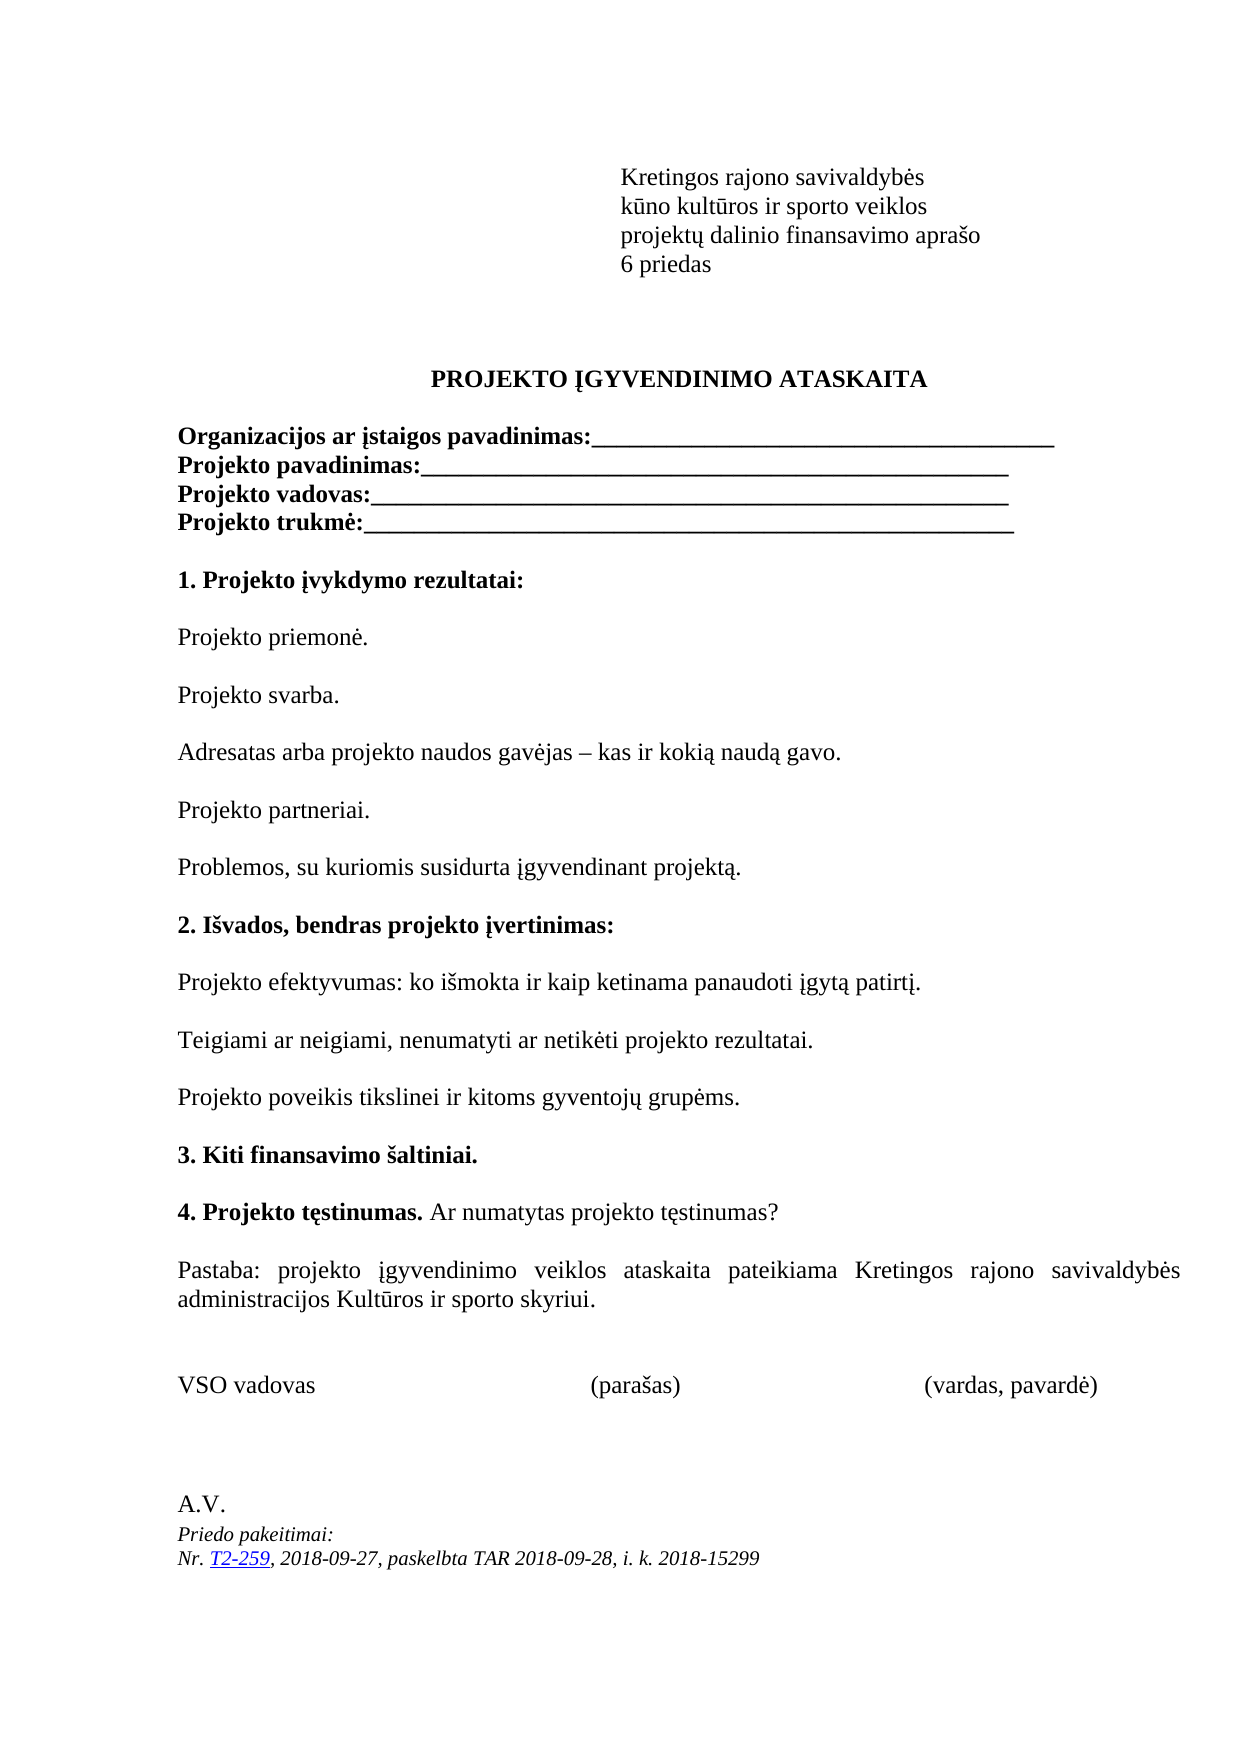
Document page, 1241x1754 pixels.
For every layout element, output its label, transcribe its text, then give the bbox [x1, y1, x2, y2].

text Projekto svarba. [177, 680, 1181, 709]
text Pastaba: projekto įgyvendinimo veiklos ataskaita pateikiama Kretingos rajono savivaldybės administracijos Kultūros ir sporto skyriui. [177, 1255, 1181, 1312]
text 1. Projekto įvykdymo rezultatai: [177, 565, 1181, 594]
text 4. Projekto tęstinumas. Ar numatytas projekto tęstinumas? [177, 1197, 1181, 1226]
text Projekto pavadinimas:_______________________________________________ [177, 450, 1181, 479]
text A.V. [177, 1489, 1181, 1518]
text Projekto poveikis tikslinei ir kitoms gyventojų grupėms. [177, 1082, 1181, 1111]
text Priedo pakeitimai: [177, 1522, 1181, 1546]
text Nr. T2-259, 2018-09-27, paskelbta TAR 2018-09-28, i. k. 2018-15299 [177, 1546, 1181, 1570]
text Organizacijos ar įstaigos pavadinimas:_____________________________________ [177, 421, 1181, 450]
text Problemos, su kuriomis susidurta įgyvendinant projektą. [177, 852, 1181, 881]
text 6 priedas [620, 249, 1181, 277]
text 2. Išvados, bendras projekto įvertinimas: [177, 910, 1181, 939]
text Projekto priemonė. [177, 622, 1181, 651]
text kūno kultūros ir sporto veiklos [620, 191, 1181, 220]
text Projekto vadovas:___________________________________________________ [177, 479, 1181, 507]
text Projekto partneriai. [177, 795, 1181, 824]
text Projekto trukmė:____________________________________________________ [177, 507, 1181, 536]
text 3. Kiti finansavimo šaltiniai. [177, 1140, 1181, 1169]
text VSO vadovas (parašas) (vardas, pavardė) [177, 1370, 1181, 1399]
text PROJEKTO ĮGYVENDINIMO ATASKAITA [177, 364, 1181, 392]
text Projekto efektyvumas: ko išmokta ir kaip ketinama panaudoti įgytą patirtį. [177, 967, 1181, 996]
text Kretingos rajono savivaldybės [620, 162, 1181, 191]
text Teigiami ar neigiami, nenumatyti ar netikėti projekto rezultatai. [177, 1025, 1181, 1054]
text projektų dalinio finansavimo aprašo [620, 220, 1181, 249]
text Adresatas arba projekto naudos gavėjas – kas ir kokią naudą gavo. [177, 737, 1181, 766]
